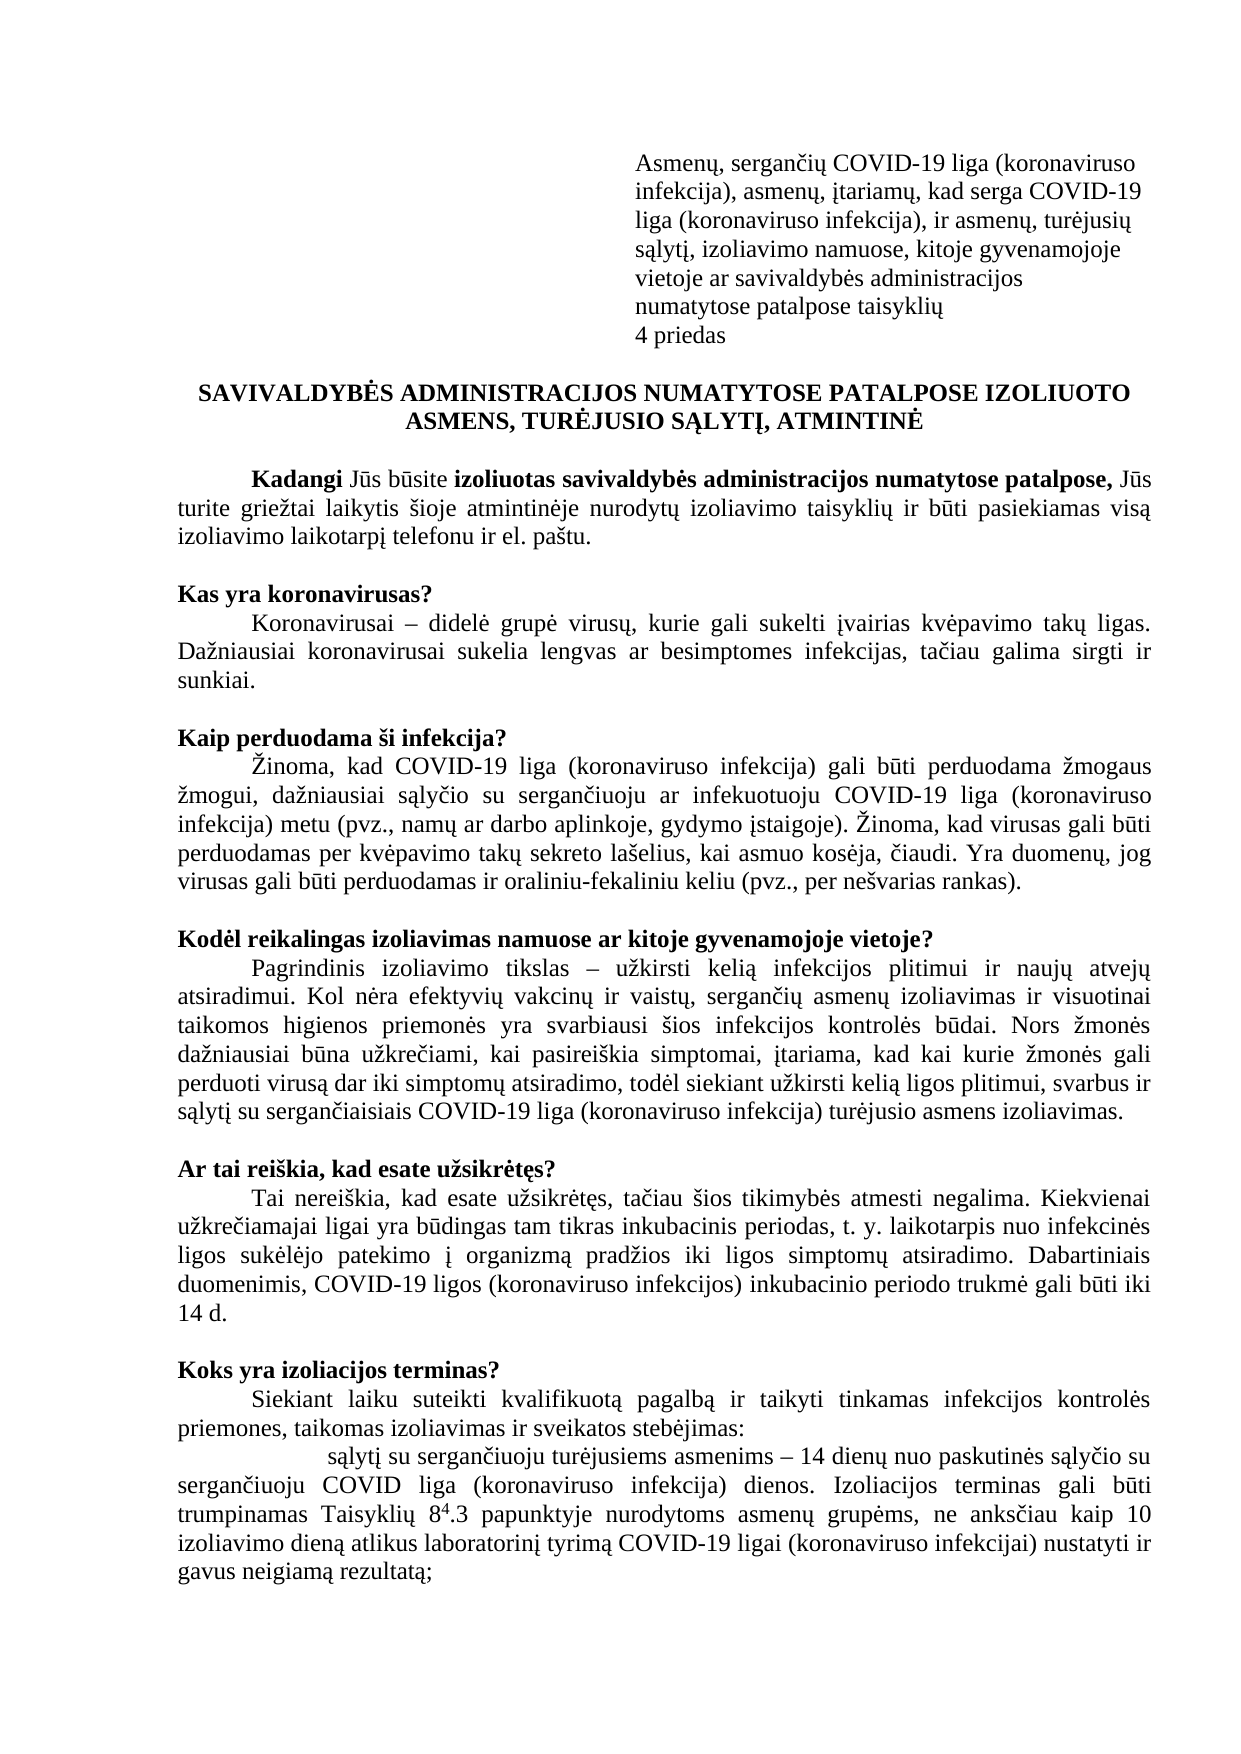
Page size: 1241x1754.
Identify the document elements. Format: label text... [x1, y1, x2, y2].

text infekcija), asmenų, įtariamų, kad serga COVID-19 [635, 176, 1152, 205]
text Kas yra koronavirusas? [177, 579, 1152, 608]
text Kadangi Jūs būsite izoliuotas savivaldybės administracijos numatytose patalpose, Jūs turite griežtai laikytis šioje atmintinėje nurodytų izoliavimo taisyklių ir būti pasiekiamas visą izoliavimo laikotarpį telefonu ir el. paštu. [177, 464, 1152, 550]
text Koronavirusai – didelė grupė virusų, kurie gali sukelti įvairias kvėpavimo takų ligas. Dažniausiai koronavirusai sukelia lengvas ar besimptomes infekcijas, tačiau galima sirgti ir sunkiai. [177, 608, 1152, 694]
text  sąlytį su sergančiuoju turėjusiems asmenims – 14 dienų nuo paskutinės sąlyčio su sergančiuoju COVID liga (koronaviruso infekcija) dienos. Izoliacijos terminas gali būti trumpinamas Taisyklių 84.3 papunktyje nurodytoms asmenų grupėms, ne anksčiau kaip 10 izoliavimo dieną atlikus laboratorinį tyrimą COVID-19 ligai (koronaviruso infekcijai) nustatyti ir gavus neigiamą rezultatą; [177, 1441, 1152, 1585]
text Tai nereiškia, kad esate užsikrėtęs, tačiau šios tikimybės atmesti negalima. Kiekvienai užkrečiamajai ligai yra būdingas tam tikras inkubacinis periodas, t. y. laikotarpis nuo infekcinės ligos sukėlėjo patekimo į organizmą pradžios iki ligos simptomų atsiradimo. Dabartiniais duomenimis, COVID-19 ligos (koronaviruso infekcijos) inkubacinio periodo trukmė gali būti iki 14 d. [177, 1183, 1152, 1326]
text numatytose patalpose taisyklių [635, 291, 1152, 320]
text Ar tai reiškia, kad esate užsikrėtęs? [177, 1154, 1152, 1183]
text Kodėl reikalingas izoliavimas namuose ar kitoje gyvenamojoje vietoje? [177, 924, 1152, 953]
text 4 priedas [635, 320, 1152, 349]
text Kaip perduodama ši infekcija? [177, 723, 1152, 751]
text sąlytį, izoliavimo namuose, kitoje gyvenamojoje [635, 234, 1152, 263]
text SAVIVALDYBĖS ADMINISTRACIJOS NUMATYTOSE PATALPOSE IZOLIUOTO ASMENS, TURĖJUSIO SĄLYTĮ, ATMINTINĖ [177, 378, 1152, 435]
text Asmenų, sergančių COVID-19 liga (koronaviruso [635, 148, 1152, 176]
text vietoje ar savivaldybės administracijos [635, 263, 1152, 291]
text Pagrindinis izoliavimo tikslas – užkirsti kelią infekcijos plitimui ir naujų atvejų atsiradimui. Kol nėra efektyvių vakcinų ir vaistų, sergančių asmenų izoliavimas ir visuotinai taikomos higienos priemonės yra svarbiausi šios infekcijos kontrolės būdai. Nors žmonės dažniausiai būna užkrečiami, kai pasireiškia simptomai, įtariama, kad kai kurie žmonės gali perduoti virusą dar iki simptomų atsiradimo, todėl siekiant užkirsti kelią ligos plitimui, svarbus ir sąlytį su sergančiaisiais COVID-19 liga (koronaviruso infekcija) turėjusio asmens izoliavimas. [177, 953, 1152, 1125]
text liga (koronaviruso infekcija), ir asmenų, turėjusių [635, 205, 1152, 234]
text Žinoma, kad COVID-19 liga (koronaviruso infekcija) gali būti perduodama žmogaus žmogui, dažniausiai sąlyčio su sergančiuoju ar infekuotuoju COVID-19 liga (koronaviruso infekcija) metu (pvz., namų ar darbo aplinkoje, gydymo įstaigoje). Žinoma, kad virusas gali būti perduodamas per kvėpavimo takų sekreto lašelius, kai asmuo kosėja, čiaudi. Yra duomenų, jog virusas gali būti perduodamas ir oraliniu-fekaliniu keliu (pvz., per nešvarias rankas). [177, 751, 1152, 895]
text Koks yra izoliacijos terminas? [177, 1355, 1152, 1384]
text Siekiant laiku suteikti kvalifikuotą pagalbą ir taikyti tinkamas infekcijos kontrolės priemones, taikomas izoliavimas ir sveikatos stebėjimas: [177, 1384, 1152, 1441]
